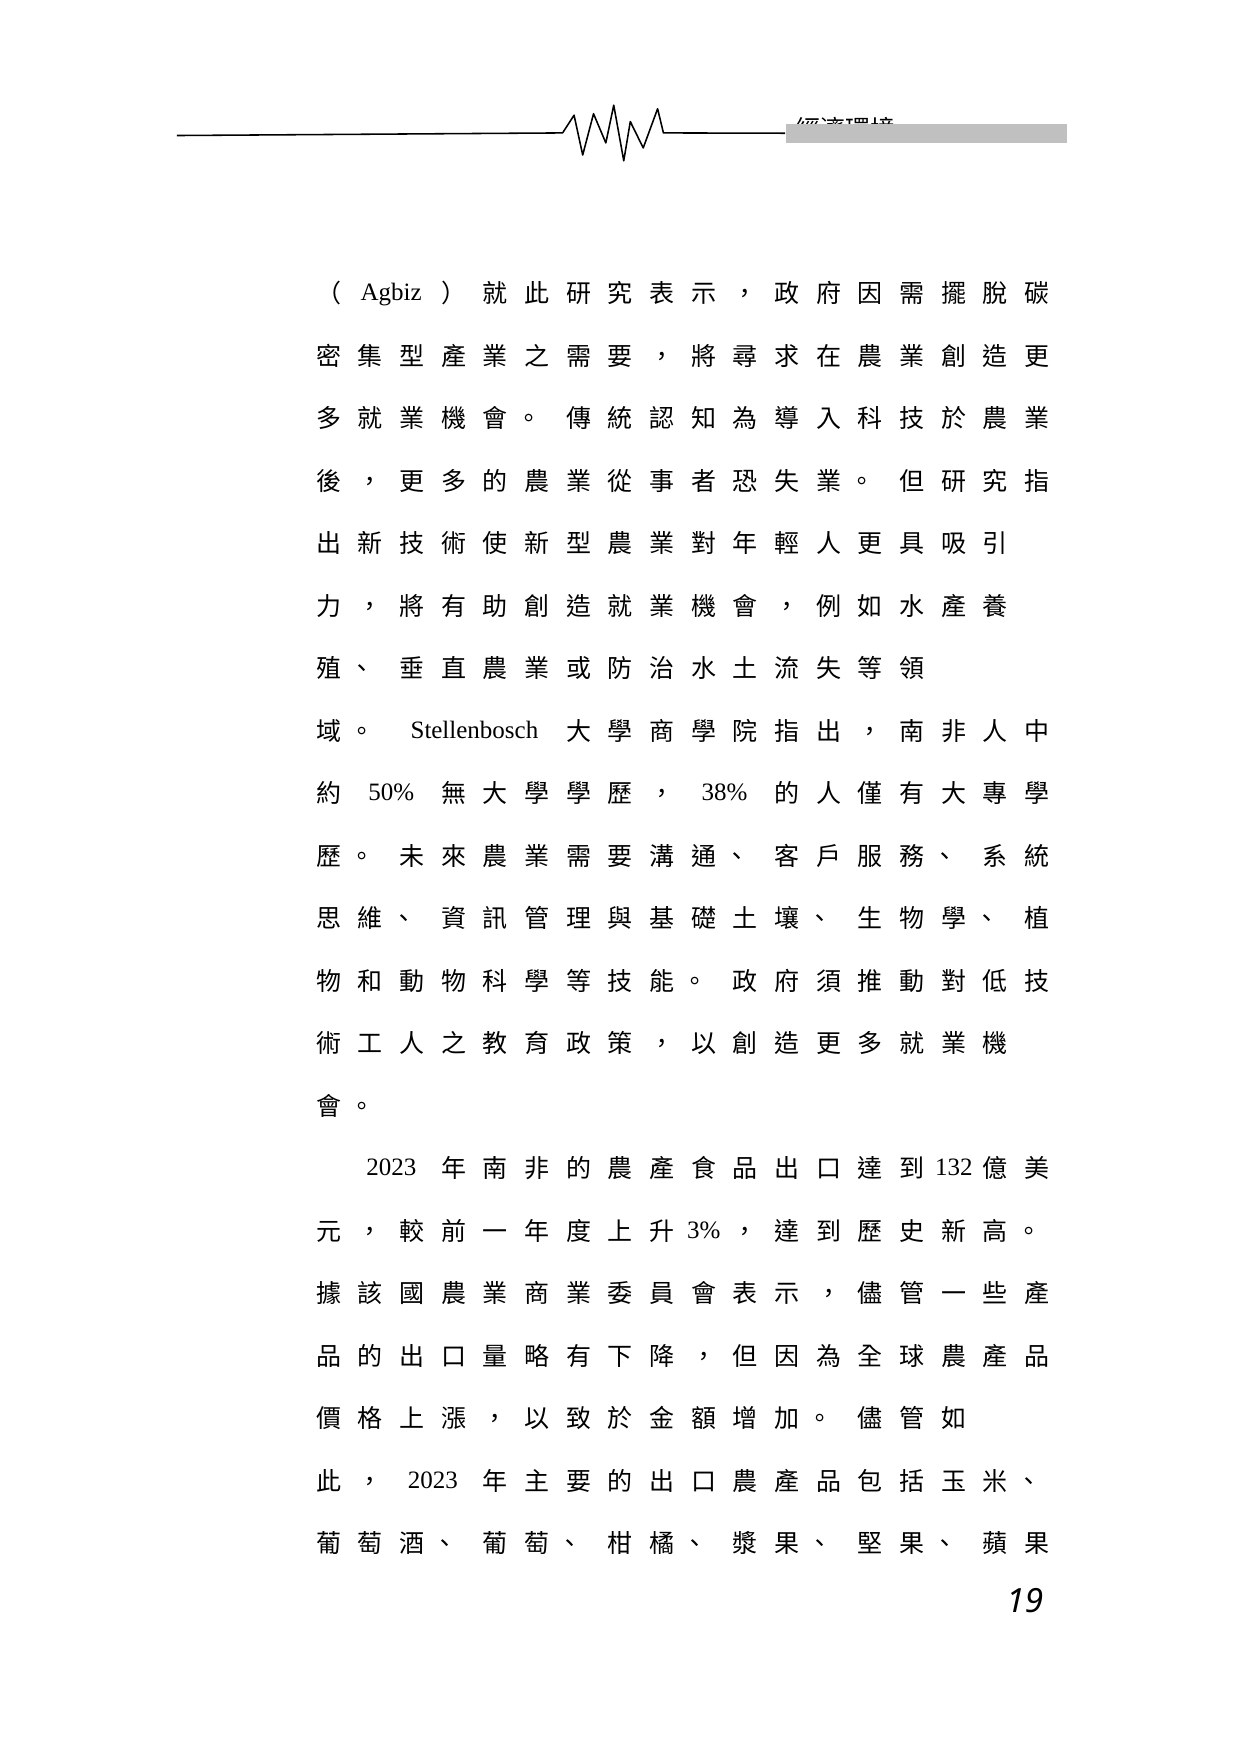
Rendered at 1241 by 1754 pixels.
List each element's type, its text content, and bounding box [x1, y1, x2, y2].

text （Agbiz）就此研究表示，政府因需擺脫碳密集型產業之需要，將尋求在農業創造更多就業機會。傳統認知為導入科技於農業後，更多的農業從事者恐失業。但研究指出新技術使新型農業對年輕人更具吸引力，將有助創造就業機會，例如水產養殖、垂直農業或防治水土流失等領域。Stellenbosch大學商學院指出，南非人中約50%無大學學歷，38%的人僅有大專學歷。未來農業需要溝通、客戶服務、系統思維、資訊管理與基礎土壤、生物學、植物和動物科學等技能。政府須推動對低技術工人之教育政策，以創造更多就業機會。 [281, 250, 1058, 1125]
text 2023年南非的農產食品出口達到132億美元，較前一年度上升3%，達到歷史新高。據該國農業商業委員會表示，儘管一些產品的出口量略有下降，但因為全球農產品價格上漲，以致於金額增加。儘管如此，2023年主要的出口農產品包括玉米、葡萄酒、葡萄、柑橘、漿果、堅果、蘋果 [281, 1125, 1058, 1563]
